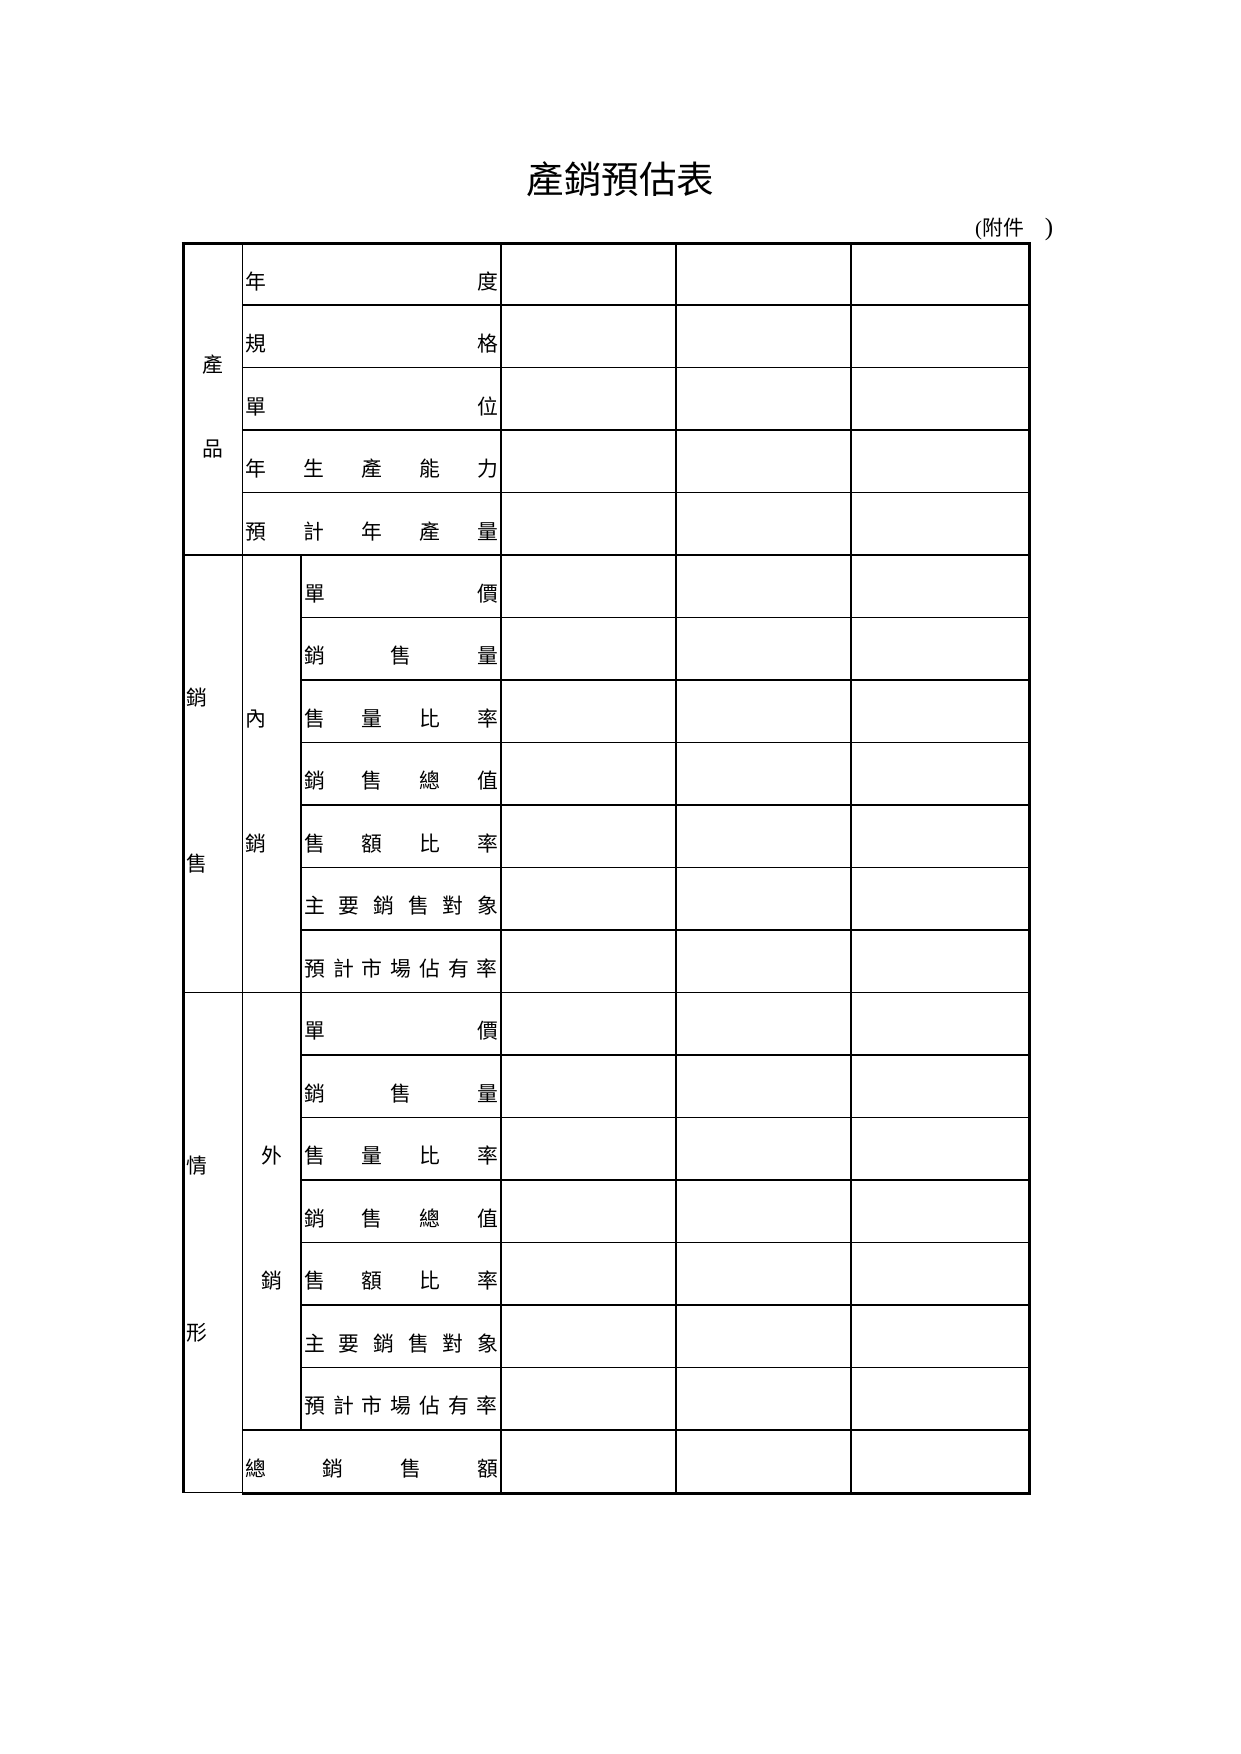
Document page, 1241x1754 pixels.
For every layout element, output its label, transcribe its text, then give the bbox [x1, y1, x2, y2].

table_cell [677, 618, 850, 679]
table_cell 總銷售額 [243, 1431, 500, 1492]
table_cell [852, 368, 1028, 429]
table_cell 銷售總值 [302, 743, 500, 804]
text (附件 ) [187, 204, 1053, 242]
table_cell [677, 1118, 850, 1179]
table_cell [852, 1368, 1028, 1429]
table_cell 預計市場佔有率 [302, 931, 500, 992]
table_cell [677, 431, 850, 492]
table_cell [852, 1431, 1028, 1492]
table_cell [502, 556, 675, 617]
table_cell [502, 1118, 675, 1179]
table_cell 售量比率 [302, 681, 500, 742]
table_cell [677, 1431, 850, 1492]
table_cell [677, 306, 850, 367]
table_cell [852, 1306, 1028, 1367]
table_cell [677, 806, 850, 867]
table_cell [677, 1056, 850, 1117]
table_cell 預計年產量 [243, 493, 500, 554]
table_cell [502, 681, 675, 742]
table_cell [852, 493, 1028, 554]
table_cell [852, 1056, 1028, 1117]
table_cell [677, 743, 850, 804]
table_cell 外 銷 [243, 993, 300, 1429]
table_cell [502, 868, 675, 929]
table_cell [502, 1431, 675, 1492]
table_cell 銷 售 [185, 556, 242, 992]
table_cell 主要銷售對象 [302, 1306, 500, 1367]
table_cell [852, 806, 1028, 867]
table_cell [502, 1056, 675, 1117]
table_header 產 品 [185, 245, 242, 554]
table_cell [677, 993, 850, 1054]
table_cell 預計市場佔有率 [302, 1368, 500, 1429]
table_cell [852, 1118, 1028, 1179]
table_cell 售額比率 [302, 1243, 500, 1304]
table_header 年度 [243, 245, 500, 304]
table_cell [677, 931, 850, 992]
table_cell [677, 1181, 850, 1242]
table_cell [852, 681, 1028, 742]
table_cell [677, 1243, 850, 1304]
text 產銷預估表 [187, 150, 1053, 204]
table_header [852, 245, 1028, 304]
table_cell [502, 368, 675, 429]
table_cell 銷售總值 [302, 1181, 500, 1242]
table_cell 銷售量 [302, 618, 500, 679]
table_cell 內 銷 [243, 556, 300, 992]
table_cell [502, 993, 675, 1054]
table_cell 年生產能力 [243, 431, 500, 492]
table_cell [502, 618, 675, 679]
table_header [677, 245, 850, 304]
table_cell [502, 1181, 675, 1242]
table_cell [677, 493, 850, 554]
table_cell [852, 931, 1028, 992]
table_cell [502, 1368, 675, 1429]
table_cell [502, 743, 675, 804]
table_cell [677, 1368, 850, 1429]
table_cell 售額比率 [302, 806, 500, 867]
table_cell [677, 556, 850, 617]
table_cell [852, 743, 1028, 804]
table_cell [852, 556, 1028, 617]
table_cell [502, 431, 675, 492]
table_cell [677, 1306, 850, 1367]
table_cell [852, 618, 1028, 679]
table_cell [502, 806, 675, 867]
table_cell [502, 1306, 675, 1367]
table_cell [852, 431, 1028, 492]
table_cell [852, 868, 1028, 929]
table_cell [852, 1243, 1028, 1304]
table_cell [677, 368, 850, 429]
table_cell 規格 [243, 306, 500, 367]
table_cell [677, 681, 850, 742]
table_cell [502, 931, 675, 992]
table_cell [502, 493, 675, 554]
table_cell 銷售量 [302, 1056, 500, 1117]
table_cell 主要銷售對象 [302, 868, 500, 929]
table_cell 單價 [302, 556, 500, 617]
table_cell [852, 993, 1028, 1054]
table_cell [852, 1181, 1028, 1242]
table_cell 售量比率 [302, 1118, 500, 1179]
table_cell [502, 1243, 675, 1304]
table_header [502, 245, 675, 304]
table_cell 單位 [243, 368, 500, 429]
table_cell [502, 306, 675, 367]
table_cell [852, 306, 1028, 367]
table_cell 單價 [302, 993, 500, 1054]
table_cell [677, 868, 850, 929]
table_cell 情 形 [185, 993, 242, 1492]
